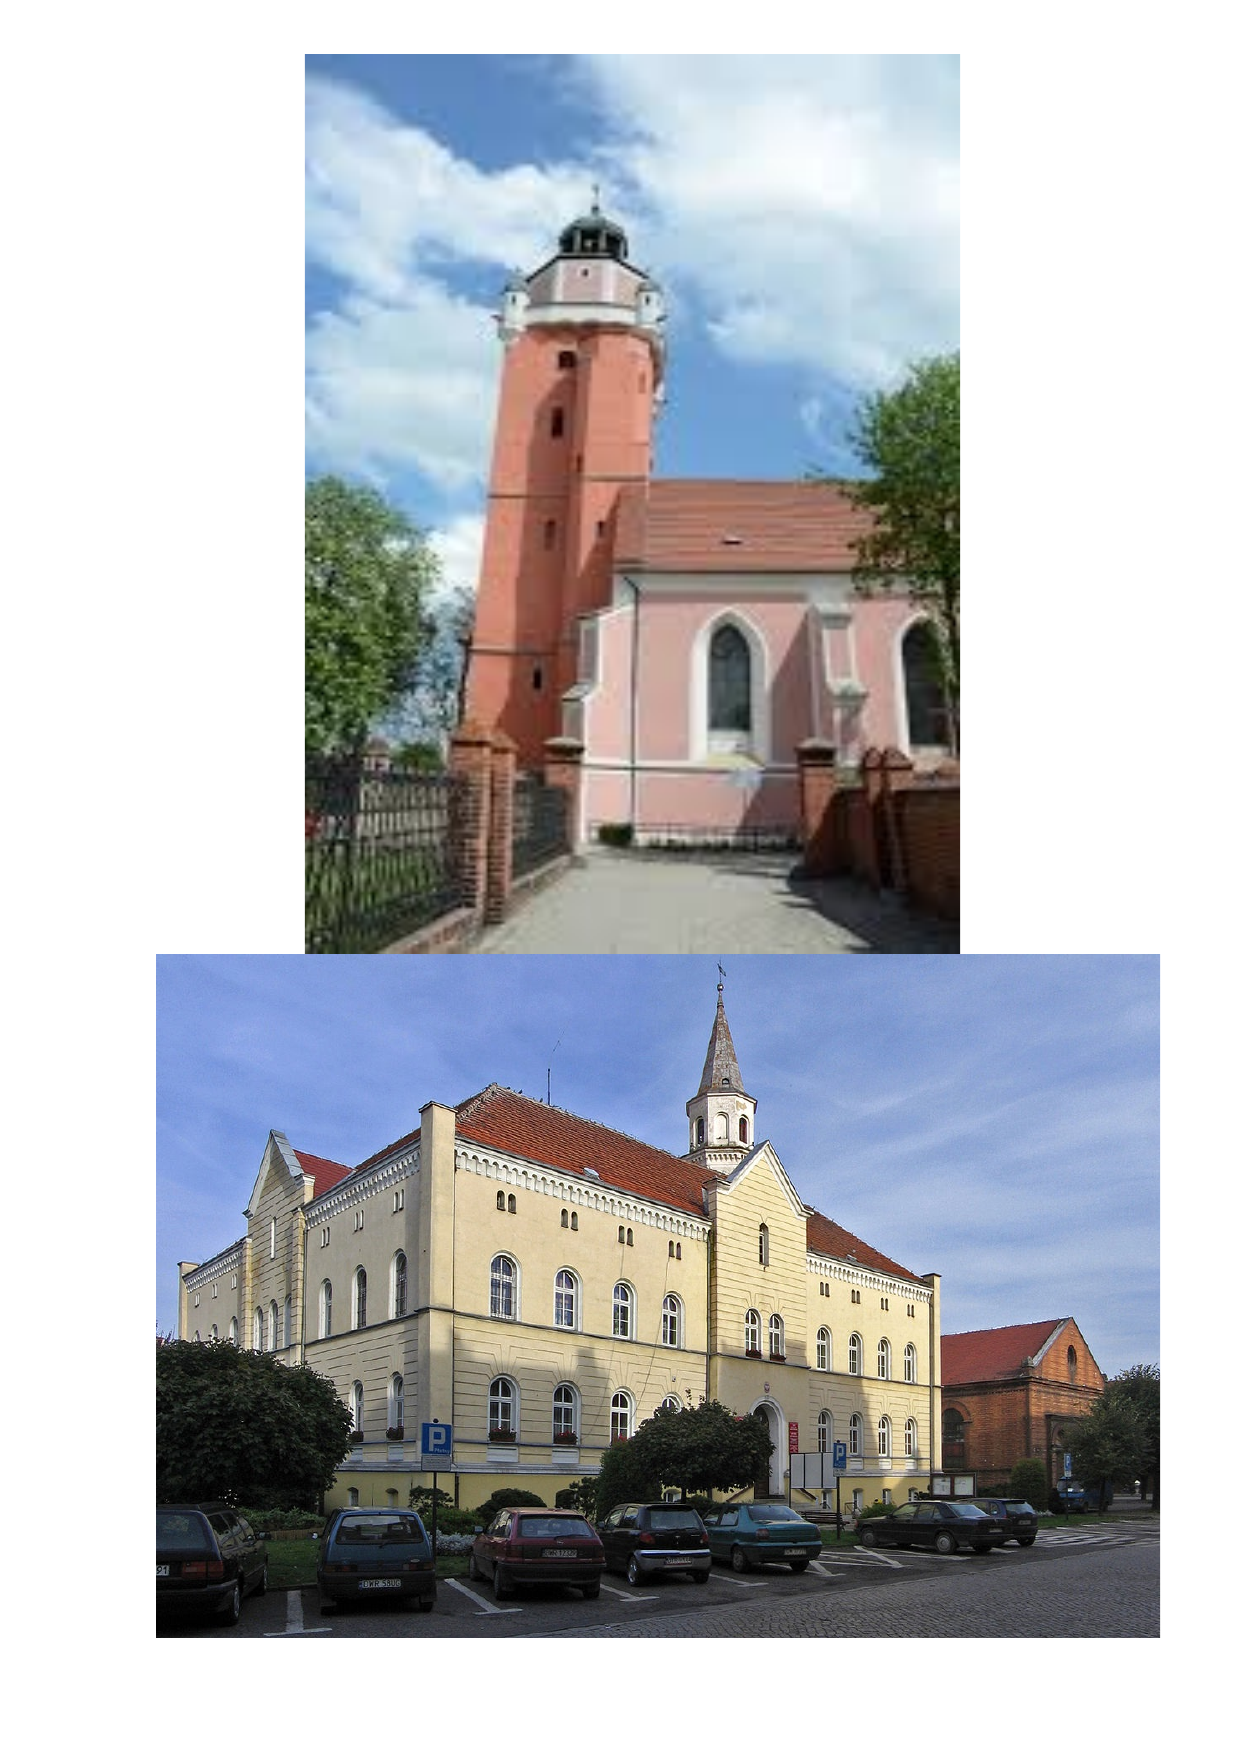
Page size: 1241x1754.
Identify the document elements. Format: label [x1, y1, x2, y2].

picture [156, 54, 1160, 1638]
